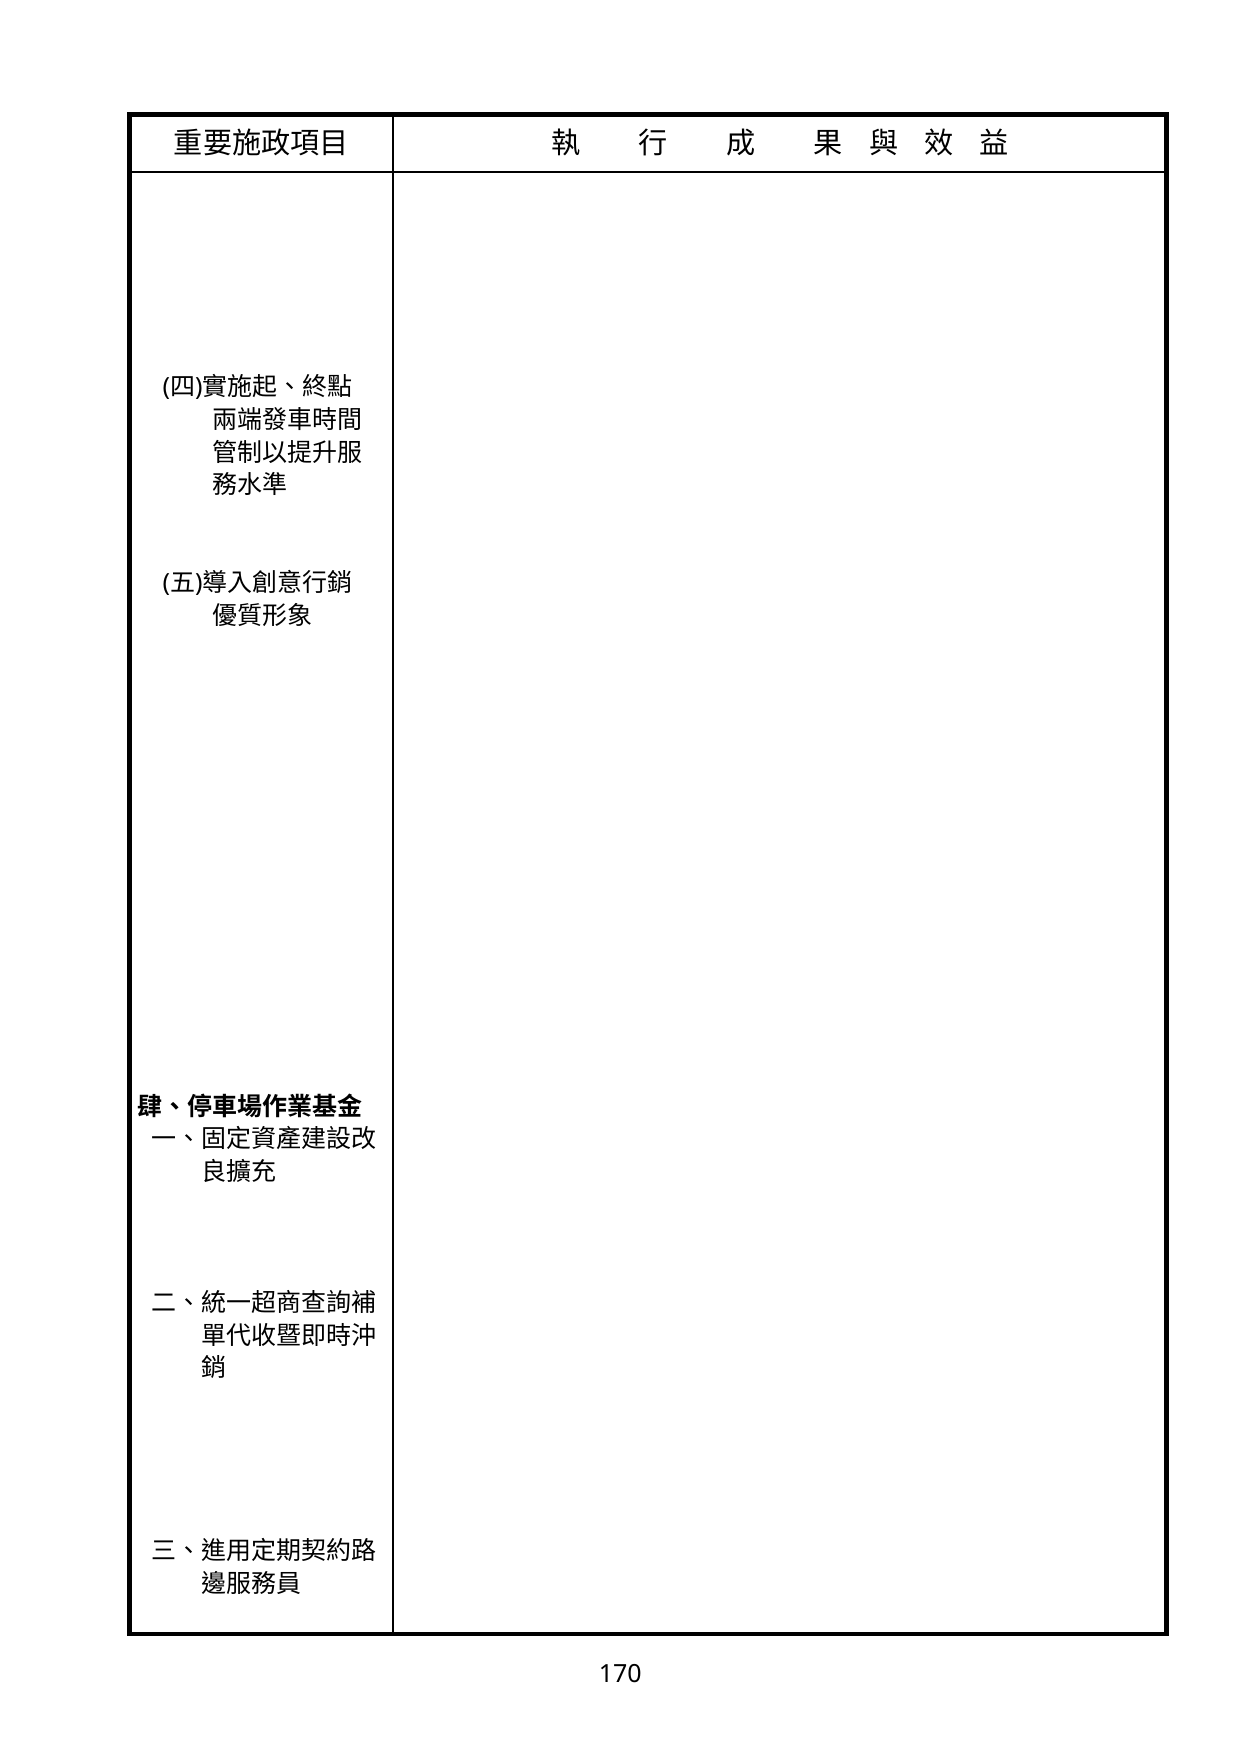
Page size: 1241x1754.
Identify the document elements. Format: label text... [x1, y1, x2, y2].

table_header 重要施政項目 [132, 117, 392, 171]
table_header 執 行 成 果 與 效 益 [394, 117, 1164, 171]
table_cell (四)實施起、終點 兩端發車時間 管制以提升服 務水準 (五)導入創意行銷 優質形象 肆、停車場作業基金 一、固定資產建設改 良擴充 二、統一超商查詢補 單代收暨即時沖 銷 三、進用定期契約路 邊服務員 [132, 173, 392, 1631]
table_cell 1.針對本市重大道路工程計畫，召開交通維持計畫審查會議，進行交通維持計畫查核，維持交通安全與順暢。 2.因應各類公共建設建置研擬交通配套措施，降低道路施工地點對鄰近道路的交通衝擊，提昇周邊道路行車安全及效率。 3.99年度本府道安會報審議共61案，並不定期派員稽查本市各工區交通維持設施共100次，遇有缺失皆要求主辦單位確實改善。 1.春節交通疏導計畫 (1)針對99年2月13日至2月21日春節期間的人潮及車潮，在高 雄火車站、高鐵左營站及高速公路交流道等重要交通結點周邊 ，以及愛河、光榮碼頭、旗津、哈瑪星、西子灣及壽山等活動 場地及本市著名風景區，進行交通管制。 (2)另為改善春節期間旗津過港隧道車多壅塞問題，於2月15日至 2月18日10時至17時首度於新生路規劃實施高乘載管制，新 生路（漁港路至過港隧道口）只允許3人以上小客車、公車、 計程車、港區作業貨櫃（聯結）車、救護車輛進入，不符高乘 載車輛改駛金福路通行，實施成效良好，改善過去新生路回堵 問題，提供民眾優質、順暢的交通。 2.燈會交通疏導計畫 因應99年2月20日至3月7日高雄燈會期間的人潮及車潮，針對 愛河燈區及光榮碼頭周邊，執行交通疏導措施，包括周邊停車場規 劃、交通管制、增派接駁公車班次及愛之船等，提供燈會期間順暢 交通。 3.清明節交通疏導計畫 本年度清明節期間之交通輸運，係以捷運紅線凹子底站(R13)及後 勁站(R20)為交通轉運點，搭配行駛3條免費捷運掃墓專車及墓區 接駁車，聯結覆鼎金公墓、殯葬管理處周邊納骨塔、元亨寺、龍泉 寺、後勁納骨塔及深水公墓等主要地區，並配合進行交通管制，提 供便捷順暢的清明掃墓交通環境。 4.跨年交通疏導計畫 (1)配合2011年高雄跨年晚會系列活動，本市進行三階段大範圍交 通管制，成功路及舊凱旋路規劃大眾運輸專用道(路)供新闢2 條免費接駁公車（新光停車場-夢時代統一阪急百貨、捷運文化 中心站-南訓中心站），從99年12月31日晚上6：00至100 年1月1日凌晨2點30分，計載客1萬6千77人次。另捷運 沿線24條接駁公車延長營運時間至100年1月1日凌晨3點 30分，且於管制區內不提供汽、機車停車位，以鼓勵大眾轉乘 大眾運輸工具進入會場。 (2)依據主辦單位預估，99年12月31日當天約吸引50至60萬 人潮蒞臨，本府交通局規劃之交通維持措施成效良好，三階段 交通管制確保活動場域周邊交通順暢，且新光停車場汽車停車率100%、機車停車率60%，免費接駁公車使用率極高，散場人潮順利於凌晨01:30疏散完畢，有效減少周邊車流壅塞，成功達到疏運功能。 1.本市造街路段暨交通瓶頸路口(段)改善規劃 (1)因應本市近來為改善市容所辦理造街工程，常因減少路邊停車 位造成停車供給不足致衍生民怨，本府交通局特委託辦理各造 街路段停車供需調查，針對供給不足部分檢討規劃替代路外停 車場，研擬停車管理策略，以增加停車供給。 (2)針對本市5處交通瓶頸路口(段)改善規劃，已將「大順/九如 路口」、「翠華/翠峰路口」、「博愛路段(同盟路~文自路)」、「草 衙路/金福路口」、「中山路/中安路口」及「中安路/明鳳七街口」 等本市瓶頸路口(段)納入研究，進行相關交通量調查、研究交 通問題癥結及研擬改善措施。 (3)本案規劃成果經審查通過，並召開分工協調會議，另因中山/ 中安、翠華/翠峰路口涉及路型改變，經道安會報審議通過後， 已續請各相關單位配合辦理改善事宜。 2.增設國道10號八卦寮交流道及國道3號大樹交流道可行性研究 (1)因應本市左營及仁武地區人口成長快速，鼎金系統交流道及周 邊交通車流量快速增長，限於鼎金系統交流道於仁武八卦寮鄰 近區域無地區服務性匝道，致車流多利用榮總端大中一路迴轉 繞行，增加大中一路地面道路動線複雜性。 (2)因應立法院交通委員會於98年6月3日考察高雄地區交通建 設，建議於南二高增設大樹交流道，並請原地方政府完成可行 性研究及承諾提供用地後，向交通部高公局提出申請，基於前 開交通改善需求，爰於99年5月13日委託辦理「增設國道10 號八卦寮交流道及國道3號大樹交流道可行性研究」，以為後續 向中央爭取推動之參考依據。 (3)本可行性研究案已於99年10月4日召開期中審查會，預訂於 100年1月21日召開期末審查會。本府將於可行性研究完成 後，賡續積極辦理後續爭取推動事宜。 3.大高雄地區聯結車（砂石車)及大貨車行駛路線與臨時通行證申辦 作業檢討規劃 (1)因應大高雄區域整體發展，考量各地區道路現況及未來土地使用 規劃適時檢討調整聯結車(砂石車)及大貨車現有行駛路線，爰辦 理「大高雄地區聯結車(砂石車)及大貨車行駛路線及臨時通行證 申辦作業檢討規劃」。 (2)本計畫除檢討調整現有行駛路線，同時將現有核發臨時通行證作業加以檢視及整合，訂定更為周全之核發機制及作業流程，工作內容包括聯結車(砂石車)及大貨車行駛路線現況檢討及改善、訂定聯結車(砂石車)及大貨車行駛路線規劃原則、聯結車(砂石車)及大貨車行駛路線規劃、訂定聯結車(砂石車)及大貨車臨時通行證申辦機制及作業程序。 (3)本委託服務案已於99年11月18日召開期中審查會，預訂於100年3月中旬召開期末審查會。 4.高高屏跨域交通運輸系統整合規劃及多功能運輸中心研究案 (1)為因應大高雄地區及行政院「三大生活圈、七個區域」中「南 臺」生活圈及「高屏」區域發展，建構未來南部區域交通運輸 藍圖，爰向行政院經建會申請經費補助辦理本規劃案。研究範 圍包含大高雄地區以及「高雄都會區大眾捷運長期路網規劃作 業」所涵蓋之8個屏東鄉鎮市。 (2)計畫內容包含相關資料蒐集、道路系統整合規劃、公車路網整合規劃暨公車捷運系統(BRT)發展規劃、需求反應運輸服務規劃，以及公共運輸聯營機制暨多功能運輸中心規劃等工作項目，工作成果將作為縣市合併後大高雄都會區道路系統規劃、大眾運輸發展、公車路網調整及多功能運輸中心設置之重要參考依據。 (3)本委託服務案已於99年12月31日辦理完畢，正式報告書並於 100年1月10日檢送各單位參考。 1.完成興建9處路外公共停車場（高雄港站、錦田路、瑞豐、褔德路、寶華市場、右昌、前峰、輔仁及前鎮貨櫃停車場），共計新增33格大型車停車格位、250格小型車停車格位及294格機車停車格位，另重新整修7處公共停車場（鳳興、店北、君毅、民權二、瑞泰、二苓及民權輕鋼架立體停車場），以提供民眾良好的停車環境與空間，有效紓解地區停車需求。 2.積極開發利用本市閒置土地闢建停車場，如：運用財政局、工務局、都發局及地政處等局處所經管之未開發市有空地闢建臨時停車場，紓解地區停車需求，同時促進土地資源利用，提高土地經濟價值，並減少環境髒亂問題。 3.規劃本市大型活動臨時停車空間，提供遊客更便利、舒適及安全停車環境，以活絡觀光活動，提昇經濟效益。 為達減碳目地並提倡綠色運輸，鼓勵民眾多利用自行車作為短程交通 工具，於各機關、學校、公園、公車站、捷運站、風景區、自行車道 適當地點廣設自行車停車架，共計新增1,048個自行車停車架，以帶 動民眾使用綠色運具的風潮，並構建一個環保、健康、有活力的市區 道路運輸系統。 1.路外公共停車場登記證核發： (1)99年1至12月共審查通過56件民營停車場新設申請，新增大 型車161格停車位，小型車7,169格停車位，機車157格。 (2)至99年12月止，已辦理登記業者有350家，總計提供大型車 5,652格停車位，小型車31,316格停車位，機車7,498格停車 位。 2.補助民營停車場地價稅及房屋稅： 依「高雄市獎勵投資興建停車場自治條例」規定，全額補助供15 輛以上小型車停放之民營停車場，於經營期間按座落之土地及所屬 之建物範圍，應分攤之地價稅。99年度共計核准補助7件申請，補助金額為新台幣3,394,158元。 1.持續爭取交通部補助經費辦理「聰明公車」計畫 (1)為因應高雄縣市合併改制後，大高雄都會區民眾對於大眾運輸 之殷切需求及賡續提昇公車服務品質，創造優良之候車環境與 資訊服務，經高雄縣市共同向交通部爭取99年度「智慧台灣- 交通管理與資訊服務系統建置與推廣計畫－聰明公車」補助計 畫，交通部補助本府交通局600萬元辦理「99年度高雄縣市公 車動態資訊系統整合暨擴充建置計畫」（其中包含350萬元係由 高雄縣政府提報辦理）。 (2)高雄縣市提報「99年度高雄縣市公車動態資訊系統整合暨擴充 建置計畫」案內，計有3項子計畫分述如下： 「高雄縣市公車動態資訊系統整合規劃案」：針對高雄縣市合 併後，公車動態資訊系統可行之整合方案，提出比較分析， 並提出建議具體方案。 「高雄縣公車動態資訊系統擴充建置案」：高雄縣政府就尚未 完成裝設車上站名顯示、播報系統之高雄縣公車，持續補助 業者辦理建置，並針對高雄縣公車動態系統功能擴充。 「高雄市民營公車業者建置站名播報器計畫案」：為配合捷運 通車營運，本府曾編列預算補助民營公車業者就捷運接駁公 車裝置站名播報器，但在一般公車路線方面，仍有些許公車 尚未完成裝設，爰藉本次計畫補助業者以全面完成建置，提 供民眾更精密正確之資訊服務。 2.交通部99年度「公路公共運輸發展計畫」補助1億700萬元辦理下列計畫： (1)「建置公車候車亭」：南部地區氣候炎熱，民眾對可提供遮陽避 雨之候車亭需求日益殷切，為提供優質候車環境，鼓勵民眾搭 乘公車，爭取補助400萬設置35座公車候車亭。 (2)「加速車輛汰舊換新」：為提高搭乘之舒適性與安全性，及時淘 汰逾齡之公車，有助提升本市公車服務形象，且吸引更多民眾 利用；另對於老弱婦孺及行動不便之市民，提供更親近友善之 無障礙公車服務。爭取經費補助市區客運業者9,300萬購置全 新低底盤公車12輛、全新一般公車39輛。 (3)「偏遠路線營運虧損補貼」：為達市區公車路線普及性、提升服 務水準及提供偏遠地區、弱勢民眾基本民行等目標，99年爭取 1,000萬元經費補助公車處所屬12條偏遠路線營運虧損。 (4)「大高雄地區整體公車捷運系統路網可行性研究」：本府捷運工 程局「高雄都會區大眾捷運系統長期路網規劃案」及交通局「高 高屏跨域交通運輸系統整合規劃及多功能運輸中心研究規劃 案」均提出公車捷運系統（BRT）建議路網，因BRT在工程、車 輛、營運等方面需投入大量成本，爰爭取中央補助200萬元辦 理可行性研究。 3.交通部99年度「公路公共運輸發展計畫」補助4152萬元辦理下列計畫(原高雄縣)： (1)爭取候車亭整建6座，每座申請補助30萬元，同意補助180 萬 元。 (2)「加速車輛汰舊換新」：為提高搭乘之舒適性與安全性，及時淘 汰逾齡之公車，有助提升本市公車服務形象、吸引更多民眾利 用，爭取經費補助市區客運業者申請購置5輛全新普通公車， 每輛申請補助140萬元，同意補助700萬元，及申請購置6輛 中型巴士，每輛申請補助112萬元，同意補助672萬元。 (3)「偏遠路線營運虧損補貼」：為達市區公車路線普及性、提升服 務水準及提供偏遠地區、弱勢民眾基本民行等目標，爭取 1,600萬元經費補助縣轄公車服務性路線或偏遠、離島地區民 眾基本運輸服務，提供原高雄縣所屬7條偏遠路線營運虧損補 貼。 (4)「補助客運業者購置中型巴士行駛莫拉克風災地區計畫」：期透 過購車補助方式，促使業者願意購置全新乙類大客車投入災區 相關客運路線營運，以提供受災民眾基本民行及減輕生活負擔 。於道路受損地區補助客運業者購置中型巴士4輛，每輛申請 補助250萬元，同意補助1000萬。 4.設置智慧型站牌與候車亭:99年度編列1,000萬元，建置153座太陽能新式站牌(其中10座旗桿式LED智慧型站牌)，民眾對新式站牌滿意度高達86.8%。 5.辦理重大節日公車及公共自行車免費搭乘 (1)為提升重大節日公車運量，讓民眾體驗公車、公共自行車搭乘 之便利性，99年度包括元旦、春節等重大節日及世界地球日、 世界環境日共43天，高雄市公車一律免費搭乘；在租賃公共自 行車部分，非會員前30分鐘、會員前60分鐘，亦一律免費。 (2)重大節日公車優惠方案，於99年1月1日開始實施截至99年 10月24日共計43天，優惠期間民眾搭乘公車平均日運量約 105,481人次，較98年平均日運量81,023人次成長約30％。 6.串聯高雄市公車運輸系統因應高雄縣市合併，擬定交通白皮書，規劃及執行重點如下： (1)大高雄為西南往東北走向地形，為達30分鐘生活圈目標，將透 過建置左營高鐵站、高雄車站、岡山站、旗山站、鳯山站及小 港站等6大轉運中心方式串聯公共運輸系統。 (2)99年2月開闢紅3、紅18、紅33接駁公車延伸路線，透過「鳳 山、鳥松、林園」三條公車路線的串聯，縮短高雄縣市之間的 距離，讓縣市的居民共享彼此資源。 (3)99年5月紅53接駁公車假日延駛梓官區蚵仔寮，市民可以搭 乘高雄捷運轉接駁公車，直接品嚐海產、購買海鮮魚貨。另外， 梓官區民也可以透過接駁公車(轉捷運)到高雄區購物、休閒， 共享都市資源。 (4)考量南部地區民眾習於使用私人運具，改變乘車習慣不易，透 過中央補助3,200萬元及原高雄縣政府自行編列預算，規劃接 駁公車免費搭乘，藉此吸引民眾持續使用大眾運輸工具。為鼓 勵民眾搭乘捷運，開闢：鳳山市中崙國宅社區到捷運紅線前鎮 高中站的「紅66五甲線」、中崙社區經捷運橘線鳳山西站到鳥 松鄉高雄長庚醫院的「橘67澄清湖線」、捷運橘線大寮主機場 站經輔英科技大學到大發工業區站的「橘68大寮線」、以及捷 運紅線橋頭火車站經岡山到高雄科學園區的「紅69岡山線」等 4條捷運接駁公車路線。 (5)將接駁公車由目前25線增加為50線，達到區區有接駁車至捷 運站之目標，同時強化捷運未服務地區，於主要道路規劃幹線 公車，里程20公里以上，規劃增闢大中澄觀、澄清五甲線等幹 線公車。 (6)優先規劃增闢「國道10號快捷公車路線」，行經地點為高鐵左 營站-國道10號-旗山-美濃，單程50公里，預定於100年初公 告釋出。 7.辦理公車服務品質評鑑 (1)為督促本市公民營市區客運業者良性競爭提高公車服務品質， 賡續辦理公車服務品質評鑑，評鑑指標包括場站設施與服務、 運輸工具設備與安全、旅客服務品質與駕駛員管理及公司經營 與管理等四大類，同時並就民眾最關心的駕駛儀容及服務態度 、車輛乘坐舒適、過站不停、闖紅燈、拒載老弱婦孺或身心障 礙民眾等均列入評分項目中。期藉由評鑑及結合大眾運輸補貼 作業，能加強促使各公車業者重視人車管理，以提供安全、便 捷、舒適的公車服務，使大眾運輸系統發揮應有之功能。 (2)99年度評鑑委託義守大學辦理本市4家公車業者評比，評鑑結 果，高雄市公車處第1名，成續列為優等，南台灣客運、高雄 客運、東南客運分列2至4名，成績甲等，另外評鑑最好的公 車路線分別為公車處39、25路，南台灣91、紅58，高雄客運 22、60，東南客運紅1、248。交通局將針對營運服務品質評鑑 缺失部份予以列管追蹤要求業者積極改善。 (3)交通局針對評鑑結果分析，常遭民眾詬病抱怨之「急煞車」、「駕 駛員服務態度」、「未待老人完全下車或坐穩即開車」等將會嚴 正要求業者全力改善，並且納入補助依據。 8.推行優惠公車－高雄「幸福卡」無限搭乘捷運與公車 本府交通局與高雄捷運公司合作，99年1月5日起推出月暢遊「幸福卡」，民眾持幸福月票卡1個月內可無限次搭乘捷運與公車。截至99至12月2日「幸福卡」累計販售53,735張。99年1至12月底「幸福卡」使用搭乘捷運已達到2,567,238人次運量，每日平均使用人次約7,000人，對捷運運量之提升具正面影響。 9.99年30輛復康巴士總計提供85,189服務趟次，服務158,611位身心障礙市民。 10.辦理偏遠營運路線補貼，99年爭取中央補貼款新台幣1,000萬元。 1.為展現本市交通運輸業者營造英語生活環境能力，邀請本市公車、計程車、自行車等業者參加英語服務標章認證之申請與輔導，97、98年度計已輔導2家公車業者28條路線、9家計程車無線電台、37位計程車駕駛及20家腳踏車店，申請英語服務標章並獲3顆星以上認證。 2.99年再輔導17家交通運輸業者，通過英語服務標章金質、銀質獎之認證，計有國道客運業：阿羅哈、和欣、高雄及國光客運；計程車業：日光交通、新形象、快達通運及好客來等運輸業者參加此次活動。 縣市合併前原杉林鄉大愛園區地處偏遠且佔地廣大進住居民總人數 已近2000人，居民中老人約700人及孩童、學生約200人，試辦以 計程車接駁方式服務該區住民，利用三家計程車業者排班載運，實施 期間自99年12月2日至99年12月25日止，計70車次(85人次搭 乘)，合計經費新台幣1萬490元整。 1.自93年8月18日開始收費後，由於受理案件減少，始有充裕的作業時間分析案情，委員能詳盡審閱案件，作更合理公平研判。 2.本局車輛行車事故鑑定委員會99年共處理車輛行車事故鑑定案件1,067件；本市車輛行車事故覆議鑑定委員會99年共處理覆議案件199件。 99年度汽車檢考驗員檢定，高雄考區計有130人次報名，經學術科 檢定後，計有汽車檢考驗員12人檢定合格，可儲備汽車檢驗、考驗 專業人員。 輔導合格保養廠或加油站申請汽車代檢，本市計有30家代辦汽車定 期檢驗廠商。 1.本市99年度汽車燃料使用費道路交通安全項目獲交通部預估分配 約2.73億元。 2.本府相關機關共提報43項經費運用計畫，經交通部核定後撥款， 專款專用。 辦理本市優良職業汽車駕駛人選拔暨表揚，共計54名職業駕駛人當 選，於99年10月22日舉行表揚典禮。 輔導管理汽車運輸業並督導本市監理處辦理各項汽車運輸之登記與 管理：督導監理處依照公路法、汽車運輸業管理規則及其他相關法令 辦理登記與管理工作。 1.於本市新榮街（南屏路至漢神巨蛋）佈設全市第一條無實體分隔彩色人行道，並於起點處配合設置「人行道」指示牌、標字等交通安全設施以區分人車分道。 2.對無人行空間及人車爭道處規劃設置行人專用空間，提醒來車注意，保障行人通行安全，營造安全步行空間。 1.於本市四維、前金、大同、新興及苓洲國小等學校周邊道路設置20面螢光「當心兒童」、「慢」及「速限」標誌，保障學童通學安全。 2.藉由螢光標誌反光性較佳，提高可辨識性與警示性，確保學校周邊學童交通安全及強化用路人夜間辨識標誌效果。 1.針對本市複雜多車道、多時相及夜間光線不佳等難以辨認所屬號誌之路口，利用內照式燈箱強化專用號誌辨識效果，目前已於中山/八德、加昌/後昌、中正交流道等路口設置。 2.有效提昇行車效率與安全，改善用路人夜間視野不佳難以辨認所屬號誌情形，降低路口肇事情形。 1.為加強車流分向效果及強化標誌可辨識性，於本市四維路/光華路、翠華路/明潭路、中山路/大業北路，及民族路/八德路口等處於路口分隔島頭前緣設置「警22」、「遵18」及「危3」等LED反光標誌。 2.強化夜間辨識交通管制效果，提醒車輛駕駛人於路口減速慢行及依行車指示方向行駛，以提昇用路人車行安全。 加強道路交通管理，維護交通秩序，確保交通安全，99年度列管交 通違規案件74萬3,939件，結案件數79萬7,657件，交通違規罰鍰 收入(實際入本市市庫)為新台幣8億6,980萬3,672元。 1.為便利民眾繳款，提高違規案件結案率，民眾可透過郵局、超商、高雄銀行及電話語音、網路等管道繳納交通違規罰鍰，99年度利用率達48％。另可透過萊爾富、統一超商、全家超商、OK超商及高雄銀行辦理交通違規繳納即時連線銷案服務。 2.委託汽車代檢廠於辦理車輛檢驗時，代收交通違規罰鍰，99年度全市所有代檢廠(30家)皆可提供是項便民服務。 1.加速逾交通違規通知單應到案日期案件之裁決，縮短案件裁決時間，減少積案發生，以達裁罰正確及勿枉勿縱目的。 2.99年度共開立道路交通違規案件裁決書計17萬9,043件，辦理結案共計6萬3,668件；估算罰鍰收入約新台幣1億8,618萬2,081元。 1.導正違規人僥倖心態，保障守法民眾權益。 2.99年度完成移送強制執行案件，共計13萬350件；移送金額新台 幣4億93萬2,864元。 1.協助民眾辦理陳情、歸責等事項，提供法規解說，為民服務。 2.99年度受理民眾陳述案件共計6,345件，其中駁回者1,898件， 舉發錯誤或有爭議免罰者為468件，舉發有瑕疵而改裁處其他條文者有107件。 1.提供無力繳納罰鍰者另一繳款方式，以體貼民眾。 2.99年度辦理交通違規罰鍰分期繳納業務，計受理申請審查2,260人次，違規案件共計4,886件，罰鍰金額新台幣3,572萬7,232元。 1.使道路交通違規爭議案件，得以公正、適法及客觀之裁決，並強化交通法規研議功能及提昇交通執法技術合法性。 2.99年度召開會議5次，共計審議討論案件10件，獲得建議免罰案件計有2件。 累計完成159處車輛偵測器、71處資訊可變標誌、159處路況監視系 統、15處停車導引標誌及44處車牌辨識系統等總計448處路側設備 設置，納入智慧運輸中心監控路口數達1,776處。 99年7月完成驗收，針對特殊路口（翠華/大中路下匝道）進行智慧 化適應性號誌控制管理，以增進路口號誌時制調整之智慧性與即時應 變性；實施後大中路下匝道方向，平日上午尖峰等候車隊長度改善幅 度達73.6%；平日下午尖峰改善幅度達74%；假日離峰改善幅度達 76%；假日下午尖峰改善幅度達69.5%，有效降低大中路下匝道車輛 停等延滯，改善路口壅塞。 99年9月完成驗收，完成160處路口現況交通調查與分析、359處路 口號誌時制計畫設計與下載測試、24條幹道之事前、事後旅行時間 及路口延滯調查與分析。計畫範圍內幹道路網整體旅行速率提升 5.8%、總延滯時間減少7.2%、總停等次數減少2.6%、總油耗減少2.6% 。 為提升號誌運轉效能，促進交通安全，99年度計完成195處路口 號誌控制器更新汰換，及1,407件交通號誌設備損壞緊急報修工程。 監控路口車流狀況，透過資訊可變標誌發佈2,635則即時路況訊息， 提供用路人即時交通資訊，以避開壅塞路段、縮短旅運時間。 推廣交通管理系統、展現市政建設績效，計有18個單位、445人次 蒞臨交通管理中心參訪。 1.辦理汽車申請牌照檢驗30,559輛次、定期檢驗391,625輛次、臨時檢驗9,525輛次，代辦外縣市汽車檢驗130,223輛次；辦理機車申請牌照檢驗38,009輛次、臨時檢驗27,790輛次、大型重型機車定期檢驗452輛次。 2.於本市30家代檢單位裝設車輛檢驗數位化攝錄影系統與遠距視訊系統，由專人不定期透過網路隨時線上稽核各代檢單位驗車實況，使檢驗過程完全公開、透明化，99年總計辦理遠距視訊稽核463家次。 3.聘請專家學者於99年8月2日至8月30日辦理年度定期評鑑，落實代檢單位考核制度，評鑑結果為10家特優、10家優等、9家甲等、1家乙等。 4.為簡化公文流程、加速公文傳遞速度，自99年1月1日起，全面實施代檢單位電子化公文作業，響應節能減碳政策，落實無紙化作業。 1.辦理汽車駕駛人考驗筆試22,780人次、路考21,737人次；辦理機車駕駛人考驗筆試24,300人次、路考28,916人次。 2.每月第3個週日上午時段辦理假日機車考照服務，以滿足因上班、上課限制，無法於正常上班日參加機車考照民眾需求，總計報名1,029人，及格819人，及格率為79.6%。 3.邀請專家學者組成考核小組，於99年6月21日至6月30日辦理「99年度公、民營汽車駕駛人訓練機構定期考核」，考核結果為2家特優、10家優等。 4.為加強各幼稚園、托育機構之幼童專用車駕駛人正確觀念，99年6月18日協助本府社會局兒童福利中心辦理「99年度幼童專用車駕駛人及隨車人員研習」，總計參加人數為80人。 5.配合民政局於99年10月11、12日舉辦「新移民照顧輔導成果展」，提供輔導考照宣導展示看板及汽、機車駕照考驗線上筆試即時練習，促進新移民深入瞭解其權益保障。 1.99年本市列管各型車輛共1,667,113輛，其中汽車440,637輛（含全拖車與半拖車12,773輛），機車1,226,476輛。 2.辦理網路號牌公開標售，比照坊間拍賣網站競標方式，民眾可在家自行上網選號競標，99年共辦理自用小型車號牌網路競標作業3次，總計標售337付號牌，標售金額為205萬6,000元。 3.與戶政、稅捐機關聯合服務，簡化民眾申辦手續，同步辦理戶籍及駕籍、車籍地址異動，以減少民眾往返奔波時間，99年總計受理13,001件，完成異動者10,593件，完成率佔81.5%。 4.訂定「災後重建緊急租用車輛開口合約」，將車輛名稱、型式、租金等標準加以訂定，以因應緊急車輛動員需要，99年2月12日完成簽約，總計有38家業者及548輛各式車輛，供日後發生緊急災害時，立即調度使用。 5.購置10台12吋數位相框，置於民眾洽公櫃檯上，隨時播放各項宣導事項，包括：應備證件、小品文章、俚語笑話…等，俾利民眾候件時調劑身心，有效獲取相關公路監理訊息。 1.99年本市駕駛人登記計有汽車827,244人，機車937,675人，共計列管1,764,919人。 2.委託統一、萊爾富及全家等超商代收汽(機)車駕照及行照費用，發揮超商24小時全年無休之特性，提供各階層市民便利、不打烊的公路監理服務，99年總計受理駕照14,945件、行照23,284件。 1.依據「強制汽車責任保險法」規定，經財團法人保險事業發展中心確認未保險之案件，寄發違反強制責任保險事件通知單，99年總計舉發5,125件，已繳納結案4,129件，罰鍰收入為1,395萬6,885元。 2.為有效節省民眾往返奔波時間，委託統一、萊爾富、全家等超商代收強制汽車責任保險罰鍰，99年總計受理211件，繳納金額為36萬元。 1.為健全遊覽車客運業營運管理，99年4月13日至6月30日辦理「99年度高雄市遊覽車客運業者二級考核作業」，針對98年考核待加強自主管理之55家業者，會同本府勞工局人員進行查核，考核結果54家符合規定，1家逾期未改善，未改善者已依行政程序與予掣單舉發。 2.99年5月11日辦理「汽車運輸業管理規則修訂有關大客車職業駕駛人定期訓練」說明會，協助營業大客車業者瞭解派任駕駛人前，應確認所屬駕駛人3年內已接受公路主管機關辦理之定期訓練或職前專案講習事宜。 3.訂定「高雄市汽車貨運及貨櫃貨運業預警機制管理計畫」，統計分析交通違規、營業違規、強制險違規、牌照管理、汽燃費未結比率較高之業者實施預警機制，俾利對本市汽車貨運及貨櫃貨運業之「高違規及肇事」車輛形成違規事實前，予以預警輔導，加強督導改進。 4.依據計程車專用無線電臺設置使用管理辦法第14條規定，辦理本市11家計程車無線電臺年度查核作業，於99年8月3日至8月10日會同本府警察局及國家通訊傳播委員會南區監理處前往查核，查核結果皆符合規定。 1.執行院頒「維護公共安全方案」，加強特殊車種(遊覽車、校車、幼童專用車、市區公車、公路客運大客車等)之路邊攔檢，99年總計攔檢8,312輛，告發42件。 2.執行院頒「維護公共安全方案－砂石車安全管理部分」實施計畫，執行砂石(大貨)車路邊稽查超載、無照駕駛、環保違規及其他違反道路交通管理處罰條例等違規事項取締，99年總計攔檢3,715輛，告發53件。 3.由本府警察局交通大隊、環保局與監理處稽查人員組成監警聯合稽查小組，執行監警聯合暨路邊交通安全稽查計畫，99年總計攔檢車輛30,280輛，取締違規597件。 4.配合社會局、教育局執行幼教機構公共安全檢查，99年共檢查托兒所57家、幼稚園116家、幼童專用車173輛，另對本市學校戶外教學前車輛檢查計1,349輛次。 5.99年7月1日起，積極執行營業大客車內設置「急救醫藥箱」重點稽查工作，尤其是醫藥箱之內容物、藥水或軟膏是否仍於保存期限內等，以提昇大眾運輸工具服務品質，加強乘車旅客安全。 1.自用汽車燃料使用費7月開徵，徵期為7月1日至7月31日止，應徵車輛數計376,181輛，應徵金額為21億2,346萬8,909元，實徵車輛365,461輛，金額20億5,711萬5,804元。 2.營業車燃料使用費應徵車輛數計56,461輛次，金額為3億3,179萬5,324元，實徵車輛53,120輛，金額3億0,247萬9,993元。 3.99年汽車燃料使用費逾期繳納，依公路法第75條處以罰鍰案件共13,953件，金額2,366萬7,958元。 依公路監理機關清理汽車燃料使用費欠費作業要點，積極辦理汽車燃 料使用費欠費催繳，針對汽車燃料使用費徵收、催繳、公示送達、處 分書及強制執行等行政程序辦理，以提高徵績，增裕庫收，99年移 送強制執行計72,562件，應執行金額為2億5,325萬5,028元，實 收18,973件，金額7,416萬2,675元。 委託全家、統一、萊爾富、來來、ok等便利超商及代檢單位代收汽 車燃料使用費及違費罰鍰，有效增加民眾繳費管道，99年總計受理 130,894件，金額7億1,535萬23元。 99年辦理汽車燃料使用費退費共14,552件，退費金額為2,757萬 1,699元；機車9,156件，退費金額為370萬7,612元。另為有效維 護凡那比颱風受災民眾權益，主動派員進駐三民區本和里辦公室，協 助災民處理泡水車輛報廢、繳註銷、停駛、汽燃費退費等事宜。 1.配合「修正全國二代公路監理百年年序檢驗系統報表程式及測試驗證等作業」，查核並修改各項公路監理證照、報表及程式，以確保資料輸出之正確性。 2.落實資訊安全管理，宣導各項資訊安全規定，避免非公務使用網路作業、其他不當聯結或是影音下載等佔用大量頻寬之行為，並依規定進行作業系統修補及更新病毒碼查核，以符合資訊安全作業。 3.定期檢視更新機關網頁資訊，並加入性別主流化、代檢單位專區、營業大客車專區、計程車專區及現場臨櫃窗口等待人數線上查詢等功能，增進網頁瀏覽之美觀性及方便性。 1.實施夏季室溫達到28度以上才開啟冷氣，並禁用私人電器及中午休息時間關閉非辦公處所燈光，以節約用電，99年夏季節電達 6.3%，節能績效良好。 2.99年度機關總用電量為1,795,820度，與98年度總用電量1,914,350度相比較，減少6.2％，顯見積極執行各項節能減碳措施之成效。 3.落實行政院環境保護署推廣綠色消費觀念，採購辦公室用紙、文具、電腦設備等用品時，皆優先採購環保標章產品，99年採購綠色環境保護產品所佔比率為96%，充分符合環保局規定之最低標準比率88%。 4.整建改善監理南街老舊破損圍牆，採視野透空、開放式設計，並協調台電公司將變電箱移往圍牆兩旁綠帶，以增加行人步道空間，提升民眾洽公環境品質。 1.為打造友善大眾運輸服務，讓通勤族、銀髪族擁有舒適便利的乘車空間，特購置5輛低底盤公車，於99年3月2日加入營運服務市民。另由交通部99年底補助之10輛低盤公車，已完成發包，預計100年12月底前加入營運。 2.公車處另以共同供應契約新購復康巴士乙輛，並於99年11月加入營運，並改裝１輛中型巴士為復康巴士，並持續準備建構無障礙車隊。 1.為提升本市觀光形象，結合高雄市水、陸觀光資源，建置水陸兩用車專屬引道設施，並於適當觀光景點或交通樞紐設置專屬售票區及候車區，以提升服務民眾便利性及舒適性。 2.於98年完成蓮池潭引道，99年6月完成光榮碼頭引道竣工驗收。 3.99年5月第1輛水陸兩用車領得雙牌照，正式營運。99年11月第2輛水陸兩用車領得雙牌照加入營運。 4.99年10月於駁二藝術特區設置售票區及上下車專用區，並與高雄市夢時代百貨公司合作，於夢時代設置專屬售票區及乘車區。 1.為提供乘客舒適候車環境，提升大眾運輸服務品質，增益本市良好形象，積極爭取交通部「99年公路公共運輸發展計畫」補助經費設置候車亭，並於99年7月獲交通部核准。 2.99年11月經本府核復同意補辦100年度預算辦理，於99年12月完成修正計畫核准及合約變更議定，預計於100年度完成建置。 1.經發局(原建設局)於89年以廣告互惠方式由奧多公司建置之候車亭124座(原建置123座，因捷運開通所需，於96年增設1座)，合約於本(99)年10月9日屆滿。 2.公車處與奧多廣告股份有限公司於99年11月8日已完成初步點交作業。須改善修復之候車亭，該公司維修改善後，已由該公司會同公車處，複驗無誤，並於99年12月份完成移交作業。 3.公車處為有效管理本市候車亭，擬併同自建候車亭共計324座(其中含公車處自建223座；奧多公司建置124座，扣除文化局辦理候車空間文化藝術創作認養23座），依據「高雄市市有財產委託經營管理自治條例」及政府採購法辦理委外經營管理，委託計畫及招標文件彙集相關局處意見後，簽府核定後實施。 1.為提供市民充足乘車資訊，99年度編列1,000萬更新公民營傳統旗桿式站牌，總計建置153座旗桿式圓筒型站牌(含10座「旗桿式LED智慧型站牌」及143座「旗桿式LED站牌」），並於99年12月22日驗收合格。 2.新式圓筒型旗桿式LED智慧型站牌之優點除可改善傳統旗桿式站牌路線圖位置太高且字體太小等問題，尚可提供民眾公車預估到站時間，減少等候之不確定感。 25輛公車原設置裝載腳踏車，因騎乘腳踏車乘客少不符效益及乘客 需求，已改裝增設座椅並於99年7月2日辦理驗收合格。 為保障駕駛長行車安全及行車肇事責任，公車處98年交車之100輛 中型巴士，220輛大型巴士皆備有行車影像紀錄器。99年再加裝72 輛公車行車影像紀錄器，目前尚有100輛(車齡已達10年以上)未裝 設。 為配合政府綠能政策，以減碳、抗暖化為宗旨，發展綠色經濟及低碳 工業之目標。公車處爰向高雄市環境保護基金申請補助款新台幣90 萬元，於中央公園試辦太陽能候車亭乙座。 愛之船自93年5月營運以來，頗受市民及遊客歡迎，為提昇愛之船 旅運遊憩服務，97年運用擴大內需經費打造5艘太陽能船，於99年 2月陸續完工交船，於99年9月成立全國首創太陽能船隊，零污染、 無油味、無噪音，以綠色現代航運，帶領遊客體驗港都浪漫水岸文化 藝術，獲得遊客高度好評。 1.交通部運研所委託成功大學研究輔導國內船舶業者建立安全管理制度。 2.本市輪船公司被選定為受輔導公司，配合交通部運研所及成功大學建立安全管理制度，並於99年12月19日通過模擬認證，強化船舶航行安全。 為提升船舶服務品質，於99年7月1日開始實施船舶稽核制度，每 週不定期針對船舶航行安全、船員服務品質進行稽核，半年來績效顯 著，逐漸改變觀光客對渡輪服務不佳印象。 為避免發生行船事故，維護航行安全及加強船務人員各種本職技能與 緊急救難之應變能力，使其渡（遊）輪航行時遭遇各種突發狀況之際， 能做最適當得緊急應變救難措施，以減少傷害並提升(遊)輪之安全， 輪船公司於99年11月23日進行年度船舶救生演習。 1.鴨子船創全國之始於98年12月8日正式引進，並歷經路航政機關嚴謹檢測，取得車船雙證後，分別於99年5月8日與11月9日正式啟航營運蓮池潭線及愛河線。 2.為推廣國際觀光及行銷本市「水岸城市」特色，以另類陸上行舟的旅遊方式認識高雄，感受河港城市獨特的人文地物與感動，並進而創造周邊商品的附加價值，帶動地方經濟發展，未來將繼續增購水陸觀光車加入營運車隊車繞行串連本市水岸觀光景點，以提供觀光遊客一個兼具「造型可愛」、「休閒」與「觀光價值」之旅運服務，塑造高雄新觀光指標。 1.為促進大眾使用公共運輸，配合高雄捷運開通，自96年起陸續推出捷運轉乘市區公車優惠措施，此外為響應節能減碳政策，於97年4月至98年3月每週四使用一卡通或TM卡搭乘市區公車免費，98年3月後至年底，再推廣搭乘捷運轉乘市區公車半價優待。99年度配合高捷幸福卡發行，民眾自購卡日起30日內，可不限次數搭乘捷運與公車。 2.各項鼓勵措施實施以來公車載客皆有正面成長，目前本市公共運輸使用率已達12.5％。 1.168環狀幹線公車係落實大眾運輸優先精神之先驅，其結合高雄市第一條大眾運輸專用道、公車優先號誌、固定班次、固定時間之機能，達成「公車捷運化」之目標，透過運輸專用道及優先號誌，使公車在行經號誌化路口時減少紅綠燈停等延滯，提升公車運作效率。此外，確立各站時刻表、施行上下車誤點超過10分鐘免費等創新服務，以提高公車準點服務。 2.自98年5月1日通車後，為促銷環狀幹線公車更將2段收費改為1段收費，相較於98年度之營運情形（每日載客980人次，每班單程載客17人），99年度運量有顯著提升，每日東西環各載客約1,748人次，平均每班載客約30人。 為提升服務品質及避免返程時會有2輛公車一路跟隨的情況，自99 年全面實施終點兩端管制發車時間，實施路線並印製口袋型名片大小 的時刻表供民眾隨身攜帶，其透過路線班次準時發車並配合公車動態 系統，讓民眾在中途點利於掌握車輛到達時間，提高使用者搭乘意願。 1.99年度積極辦理各項行銷宣傳活動，月月有活動，如:「手繪童話公車起跑 滿載歡笑驚喜」、「搭公車送OPEN將零錢包活動」、「畫我公車寫生、話我公車徵文」、「鯨魚公車-橘1路-悠遊哈瑪星」、慶祝母親節「真愛媽咪．鴨子船免費搭」、「綠色假期端午節公車免費搭載您遊觀光景點」、「2010公車有愛-你我傳真情」徵文、『公車詩集』發表、「公車這樣搭-高雄就這麼玩」徵文、 發行「懷舊票卡」、全國首創「搭車兌獎折現好康三合一」、「友善店家站出來」、「高雄公車熱起來」、「鴨子公仔」創造徵圖比賽、公車駕駛長『人氣王』選拔大賽，各項節慶節活動都大受好評。 2.透過廣播電台的穿透力與渲染力以活潑生動故事手法行銷各站區特色路線，廣邀民眾共同來參與並分享搭公車心情故事等行銷宣傳活動，印製「2010公車處各站路線圖口袋書及各項宣導摺頁」，期望藉由不定期之行銷宣傳活動以及書面文宣活動，鼓勵市民朋友多搭乘便捷的大眾運輸，更培養民眾對大眾運輸的認識，進而喜愛、樂於接受大眾運輸的便利及服務品質。 為維停車場人車安全，俾利停車場發生事故時，得即時掌握相關情 節，並得將相關影像提供警方，協助偵辦工作之進行。99年10月完 成11座路外立體停車場監視系統新增及更新工程，共計新增及更新 277組監視攝影機。 1.將全國首創的「停車費查詢補單系統」由7-11擴展至全家、來來及萊爾富門市，駕駛人不論有無停車單都可直接至全國各超商門市查詢補單繳費，另逾期停車費也可透過上揭方式繳費，駕駛人免再親赴交通局服務台，且不須額外加收任何手續費用。 2.99年總計代收1,676,280筆，代收金額71,175,272元，提升駕駛人停車繳費之便利性。 鑑於弱勢族群求職不易，本府交通局招考進用100名弱勢市民擔任定 期契約路邊服務員，提供長達11個月之工作，且薪資、工作獎金均 比照現有不定期契約服務員標準，協助本市近百個弱勢家庭渡過此一 艱困時期。此外，本市路邊停車格位納入收費管理比例亦提升至57.7 ％，合理反應私人運具使用成本，經統計99年2月至12月進用期間 增加掣單金額高達1億9,450萬元。 99年度增加收費汽車位194格，以加強收費管理，提高車位周轉率。 99年路邊開單金額522,421,362元，較98年路邊開單金額475,162, 555元，約增加9.95%。 1.99年拖吊違規汽車57,286輛，機車72,552輛。另為改善廣告車、無牌車及有牌車等車霸佔用停車格位，共計執行處理違規車616輛。 2.加強要求路邊服務員即時通報，並依相關規定辦理，以解決停車格位不足之情形。 為加強服務民眾，便利民眾領車，自98年6月15日起免費提供手機 簡訊通知違停車輛已被拖吊訊息服務，截至99年計有4,947位民眾 申請該項服務，反應良好。 [394, 173, 1164, 1631]
